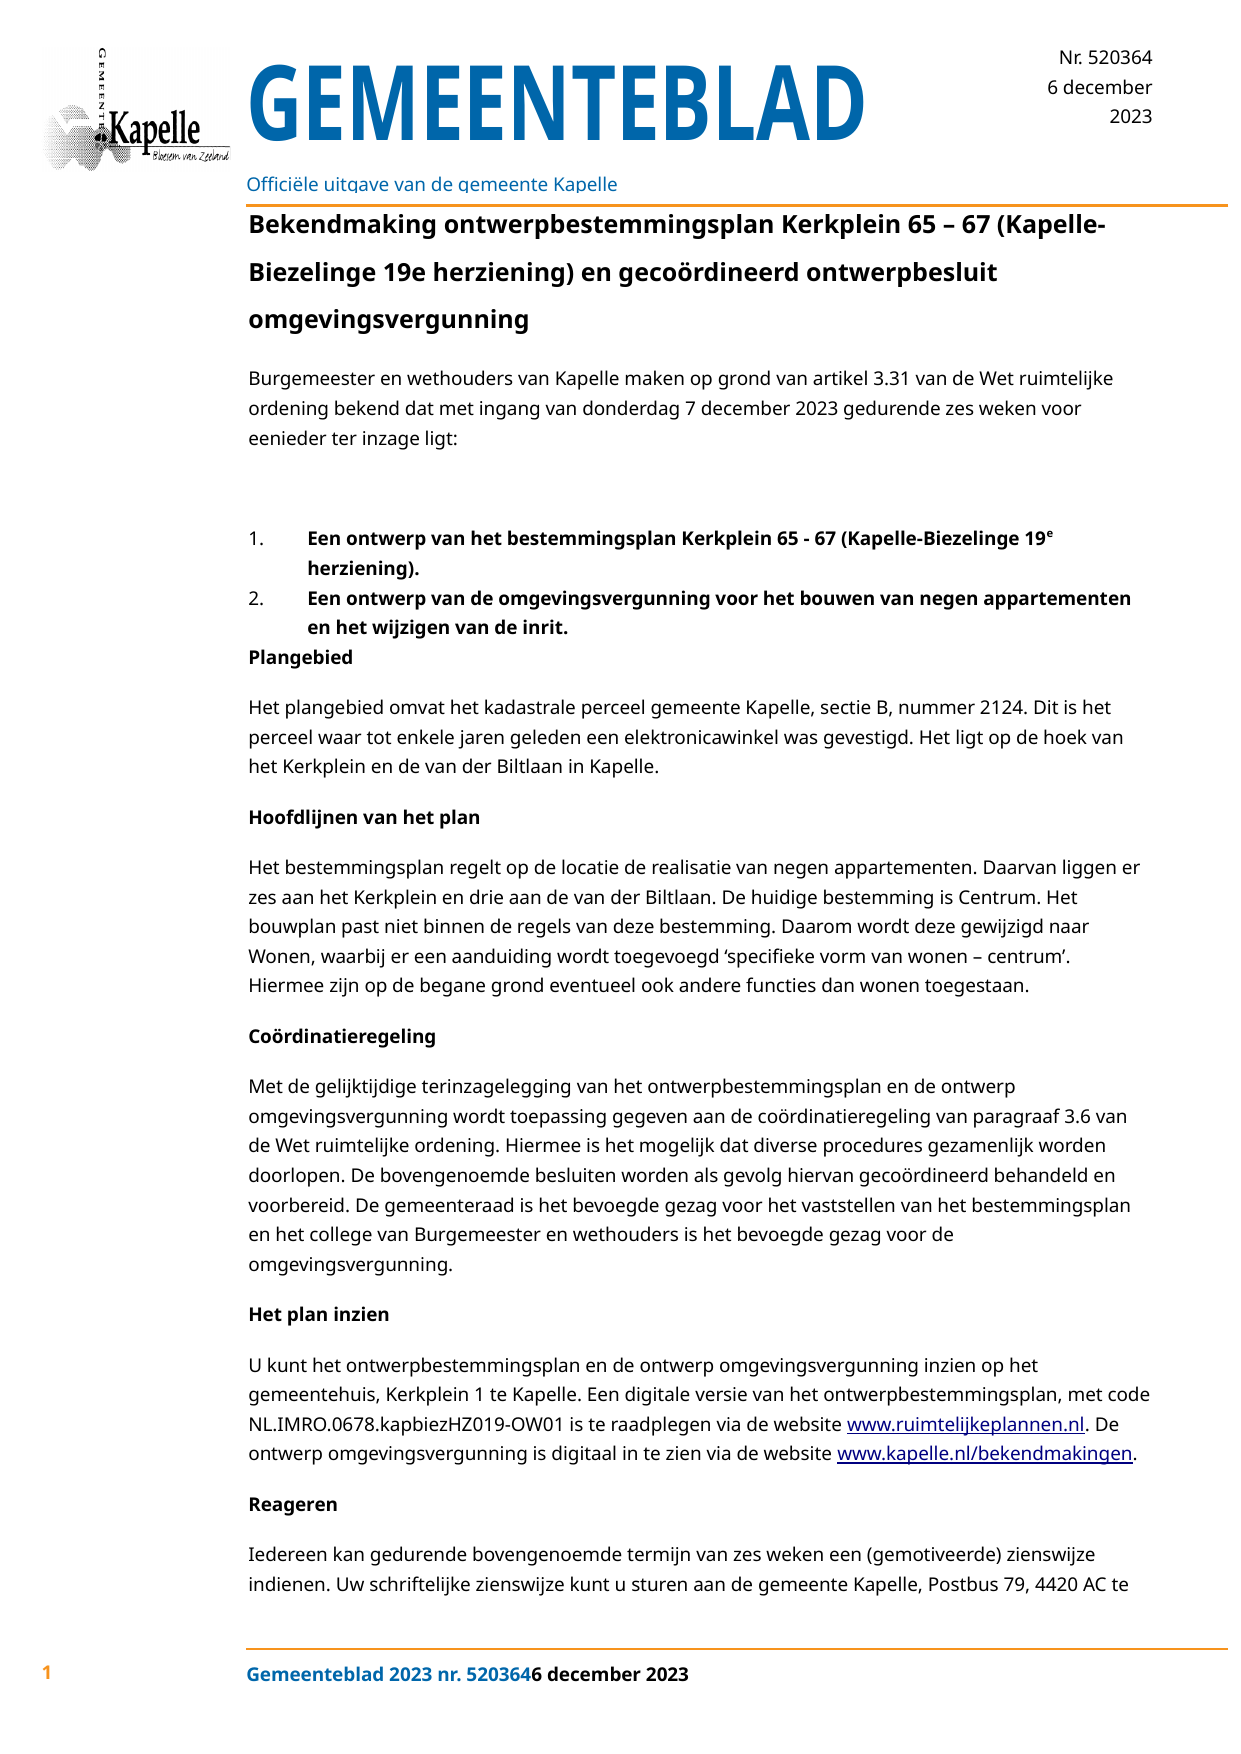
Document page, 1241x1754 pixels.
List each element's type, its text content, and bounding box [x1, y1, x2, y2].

text Het plangebied omvat het kadastrale perceel gemeente Kapelle, sectie B, nummer 2124. Dit is het perceel waar tot enkele jaren geleden een elektronicawinkel was gevestigd. Het ligt op de hoek van het Kerkplein en de van der Biltlaan in Kapelle. [248, 694, 1152, 779]
text Met de gelijktijdige terinzagelegging van het ontwerpbestemmingsplan en de ontwerp omgevingsvergunning wordt toepassing gegeven aan de coördinatieregeling van paragraaf 3.6 van de Wet ruimtelijke ordening. Hiermee is het mogelijk dat diverse procedures gezamenlijk worden doorlopen. De bovengenoemde besluiten worden als gevolg hiervan gecoördineerd behandeld en voorbereid. De gemeenteraad is het bevoegde gezag voor het vaststellen van het bestemmingsplan en het college van Burgemeester en wethouders is het bevoegde gezag voor de omgevingsvergunning. [248, 1073, 1152, 1277]
list Een ontwerp van de omgevingsvergunning voor het bouwen van negen appartementen en het wijzigen van de inrit. [248, 585, 1152, 640]
text Burgemeester en wethouders van Kapelle maken op grond van artikel 3.31 van de Wet ruimtelijke ordening bekend dat met ingang van donderdag 7 december 2023 gedurende zes weken voor eenieder ter inzage ligt: [248, 366, 1152, 450]
text Bekendmaking ontwerpbestemmingsplan Kerkplein 65 – 67 (Kapelle-Biezelinge 19e herziening) en gecoördineerd ontwerpbesluit omgevingsvergunning [248, 207, 1152, 336]
text Coördinatieregeling [248, 1023, 1152, 1049]
picture [41, 47, 231, 172]
text Plangebied [248, 644, 1152, 669]
list Een ontwerp van het bestemmingsplan Kerkplein 65 - 67 (Kapelle-Biezelinge 19e herziening). [248, 526, 1152, 581]
text Het bestemmingsplan regelt op de locatie de realisatie van negen appartementen. Daarvan liggen er zes aan het Kerkplein en drie aan de van der Biltlaan. De huidige bestemming is Centrum. Het bouwplan past niet binnen de regels van deze bestemming. Daarom wordt deze gewijzigd naar Wonen, waarbij er een aanduiding wordt toegevoegd ‘specifieke vorm van wonen – centrum’. Hiermee zijn op de begane grond eventueel ook andere functies dan wonen toegestaan. [248, 854, 1152, 998]
text Het plan inzien [248, 1301, 1152, 1327]
text U kunt het ontwerpbestemmingsplan en de ontwerp omgevingsvergunning inzien op het gemeentehuis, Kerkplein 1 te Kapelle. Een digitale versie van het ontwerpbestemmingsplan, met code NL.IMRO.0678.kapbiezHZ019-OW01 is te raadplegen via de website www.ruimtelijkeplannen.nl. De ontwerp omgevingsvergunning is digitaal in te zien via de website www.kapelle.nl/bekendmakingen. [248, 1352, 1152, 1466]
text Reageren [248, 1491, 1152, 1517]
text Iedereen kan gedurende bovengenoemde termijn van zes weken een (gemotiveerde) zienswijze indienen. Uw schriftelijke zienswijze kunt u sturen aan de gemeente Kapelle, Postbus 79, 4420 AC te [248, 1541, 1152, 1597]
text Hoofdlijnen van het plan [248, 804, 1152, 829]
